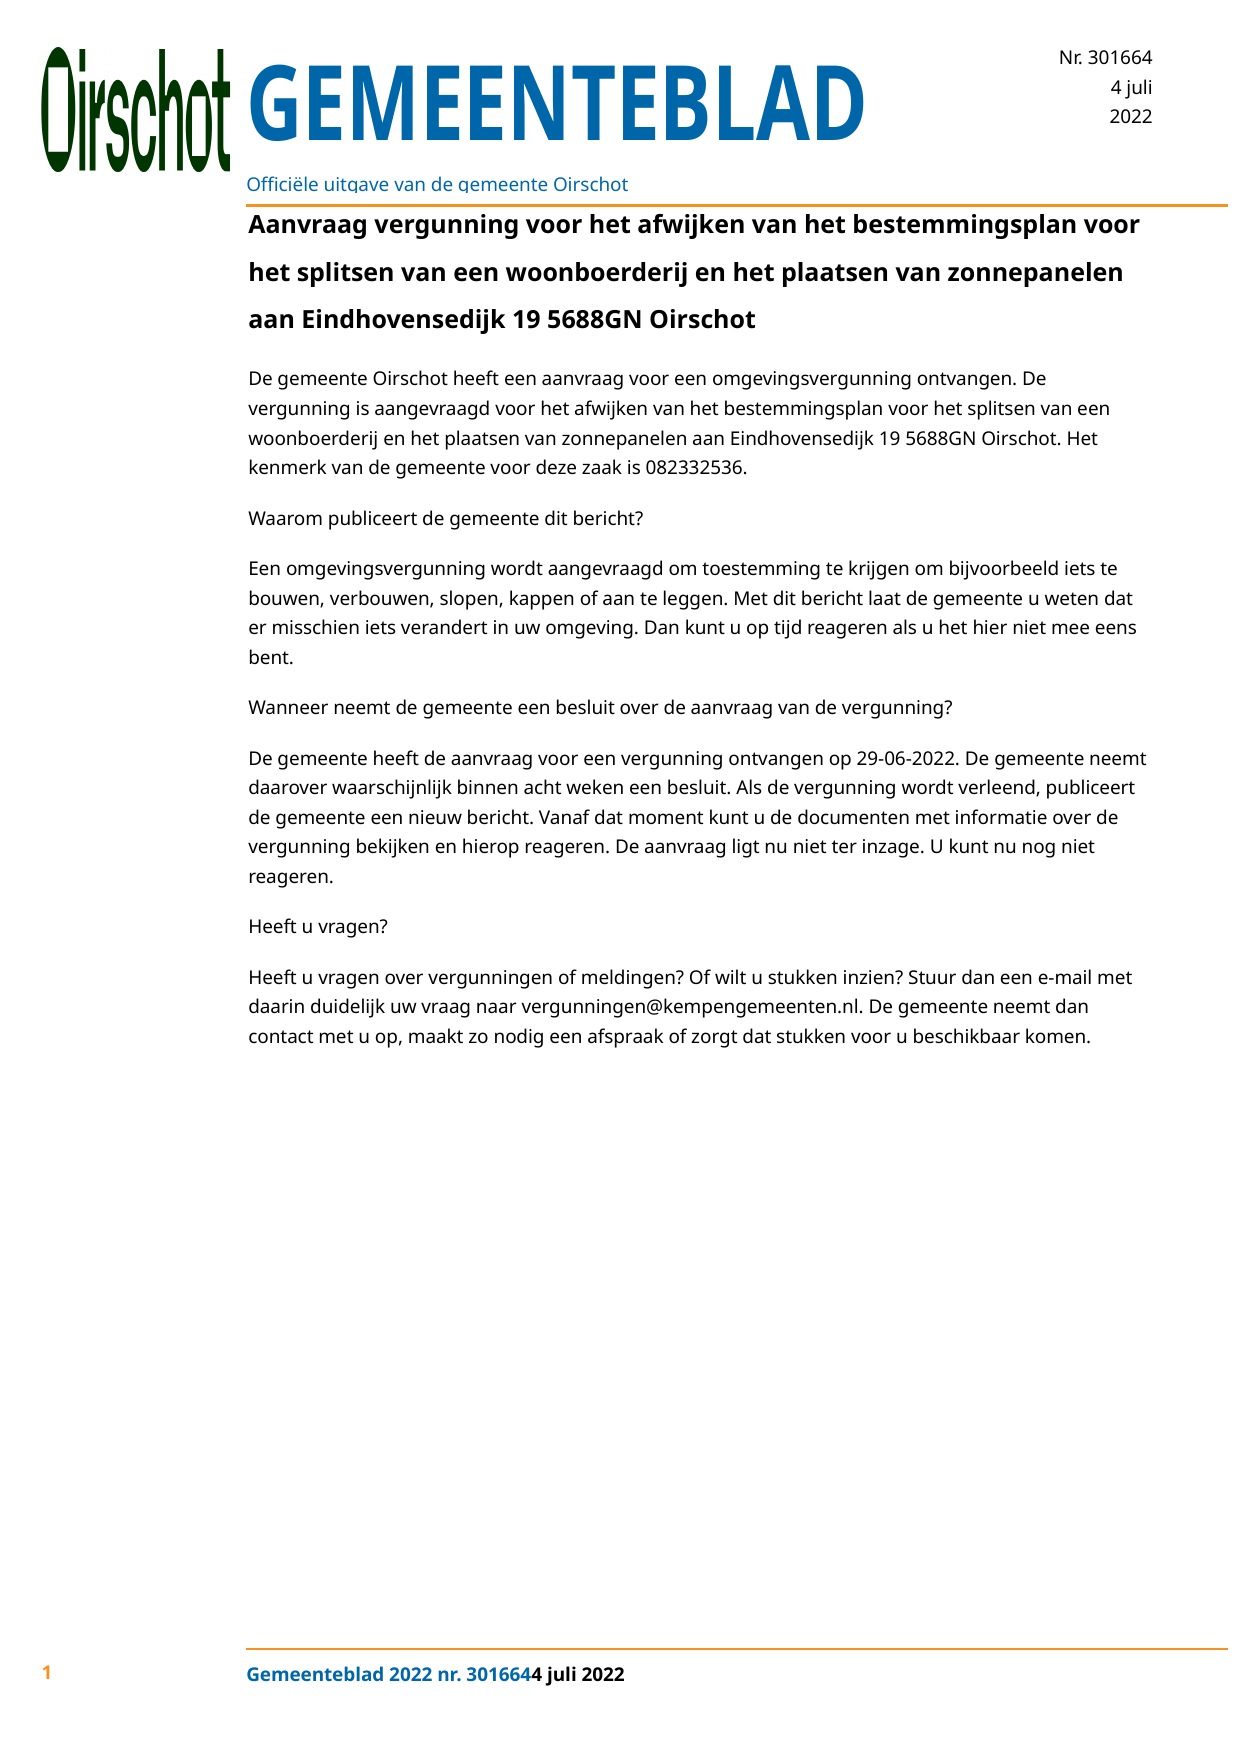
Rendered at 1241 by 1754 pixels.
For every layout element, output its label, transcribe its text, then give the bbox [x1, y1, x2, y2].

text Een omgevingsvergunning wordt aangevraagd om toestemming te krijgen om bijvoorbeeld iets te bouwen, verbouwen, slopen, kappen of aan te leggen. Met dit bericht laat de gemeente u weten dat er misschien iets verandert in uw omgeving. Dan kunt u op tijd reageren als u het hier niet mee eens bent. [248, 555, 1152, 669]
text Waarom publiceert de gemeente dit bericht? [248, 505, 1152, 530]
text Wanneer neemt de gemeente een besluit over de aanvraag van de vergunning? [248, 694, 1152, 720]
text Aanvraag vergunning voor het afwijken van het bestemmingsplan voor het splitsen van een woonboerderij en het plaatsen van zonnepanelen aan Eindhovensedijk 19 5688GN Oirschot [248, 207, 1152, 336]
text Heeft u vragen over vergunningen of meldingen? Of wilt u stukken inzien? Stuur dan een e-mail met daarin duidelijk uw vraag naar vergunningen@kempengemeenten.nl. De gemeente neemt dan contact met u op, maakt zo nodig een afspraak of zorgt dat stukken voor u beschikbaar komen. [248, 964, 1152, 1049]
text Heeft u vragen? [248, 913, 1152, 939]
picture [41, 47, 231, 172]
text De gemeente heeft de aanvraag voor een vergunning ontvangen op 29-06-2022. De gemeente neemt daarover waarschijnlijk binnen acht weken een besluit. Als de vergunning wordt verleend, publiceert de gemeente een nieuw bericht. Vanaf dat moment kunt u de documenten met informatie over de vergunning bekijken en hierop reageren. De aanvraag ligt nu niet ter inzage. U kunt nu nog niet reageren. [248, 745, 1152, 889]
text De gemeente Oirschot heeft een aanvraag voor een omgevingsvergunning ontvangen. De vergunning is aangevraagd voor het afwijken van het bestemmingsplan voor het splitsen van een woonboerderij en het plaatsen van zonnepanelen aan Eindhovensedijk 19 5688GN Oirschot. Het kenmerk van de gemeente voor deze zaak is 082332536. [248, 366, 1152, 480]
